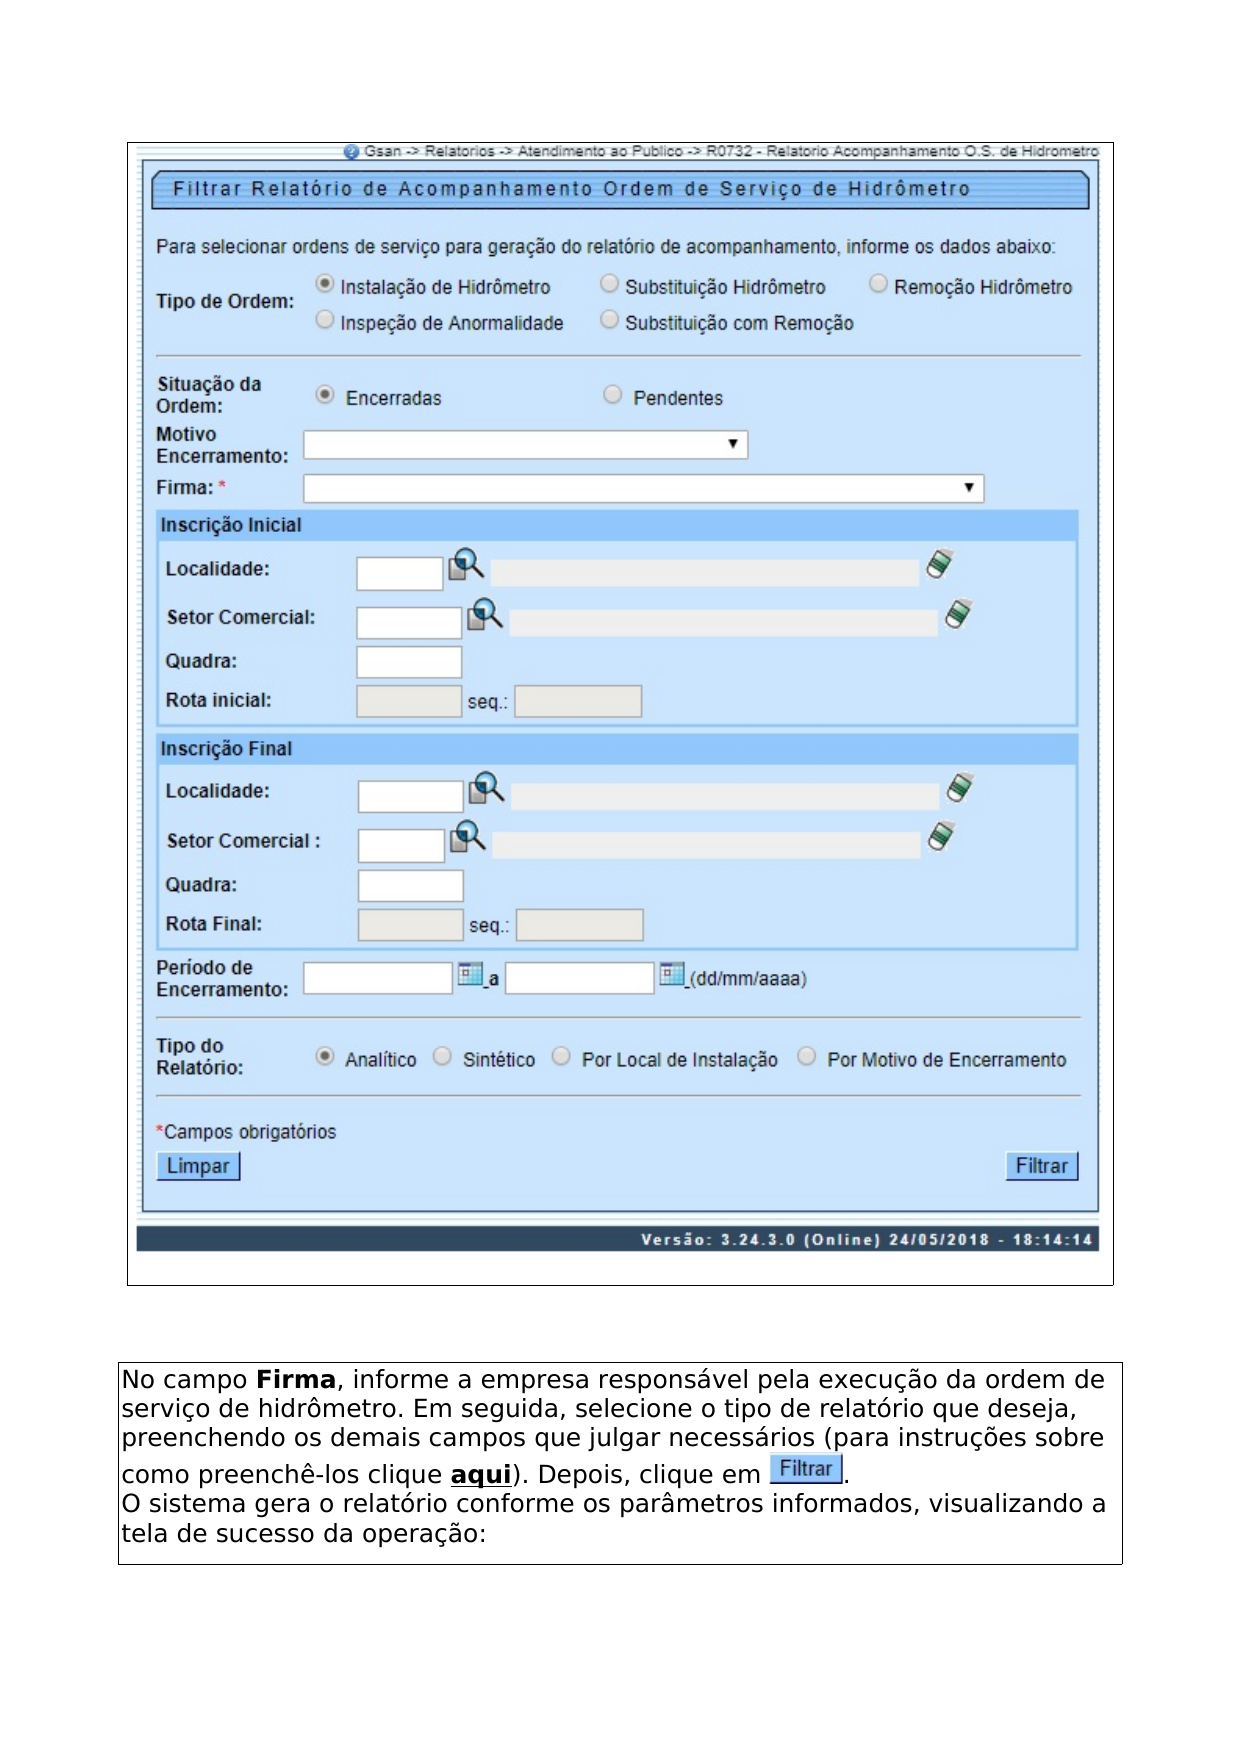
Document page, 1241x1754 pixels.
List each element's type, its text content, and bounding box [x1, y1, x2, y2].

picture [769, 1452, 843, 1484]
table_header [128, 143, 1113, 1285]
table_header No campo Firma, informe a empresa responsável pela execução da ordem de serviço de hidrômetro. Em seguida, selecione o tipo de relatório que deseja, preenchendo os demais campos que julgar necessários (para instruções sobre como preenchê-los clique aqui). Depois, clique em . O sistema gera o relatório conforme os parâmetros informados, visualizando a tela de sucesso da operação: [119, 1363, 1122, 1563]
picture [136, 144, 1104, 1253]
